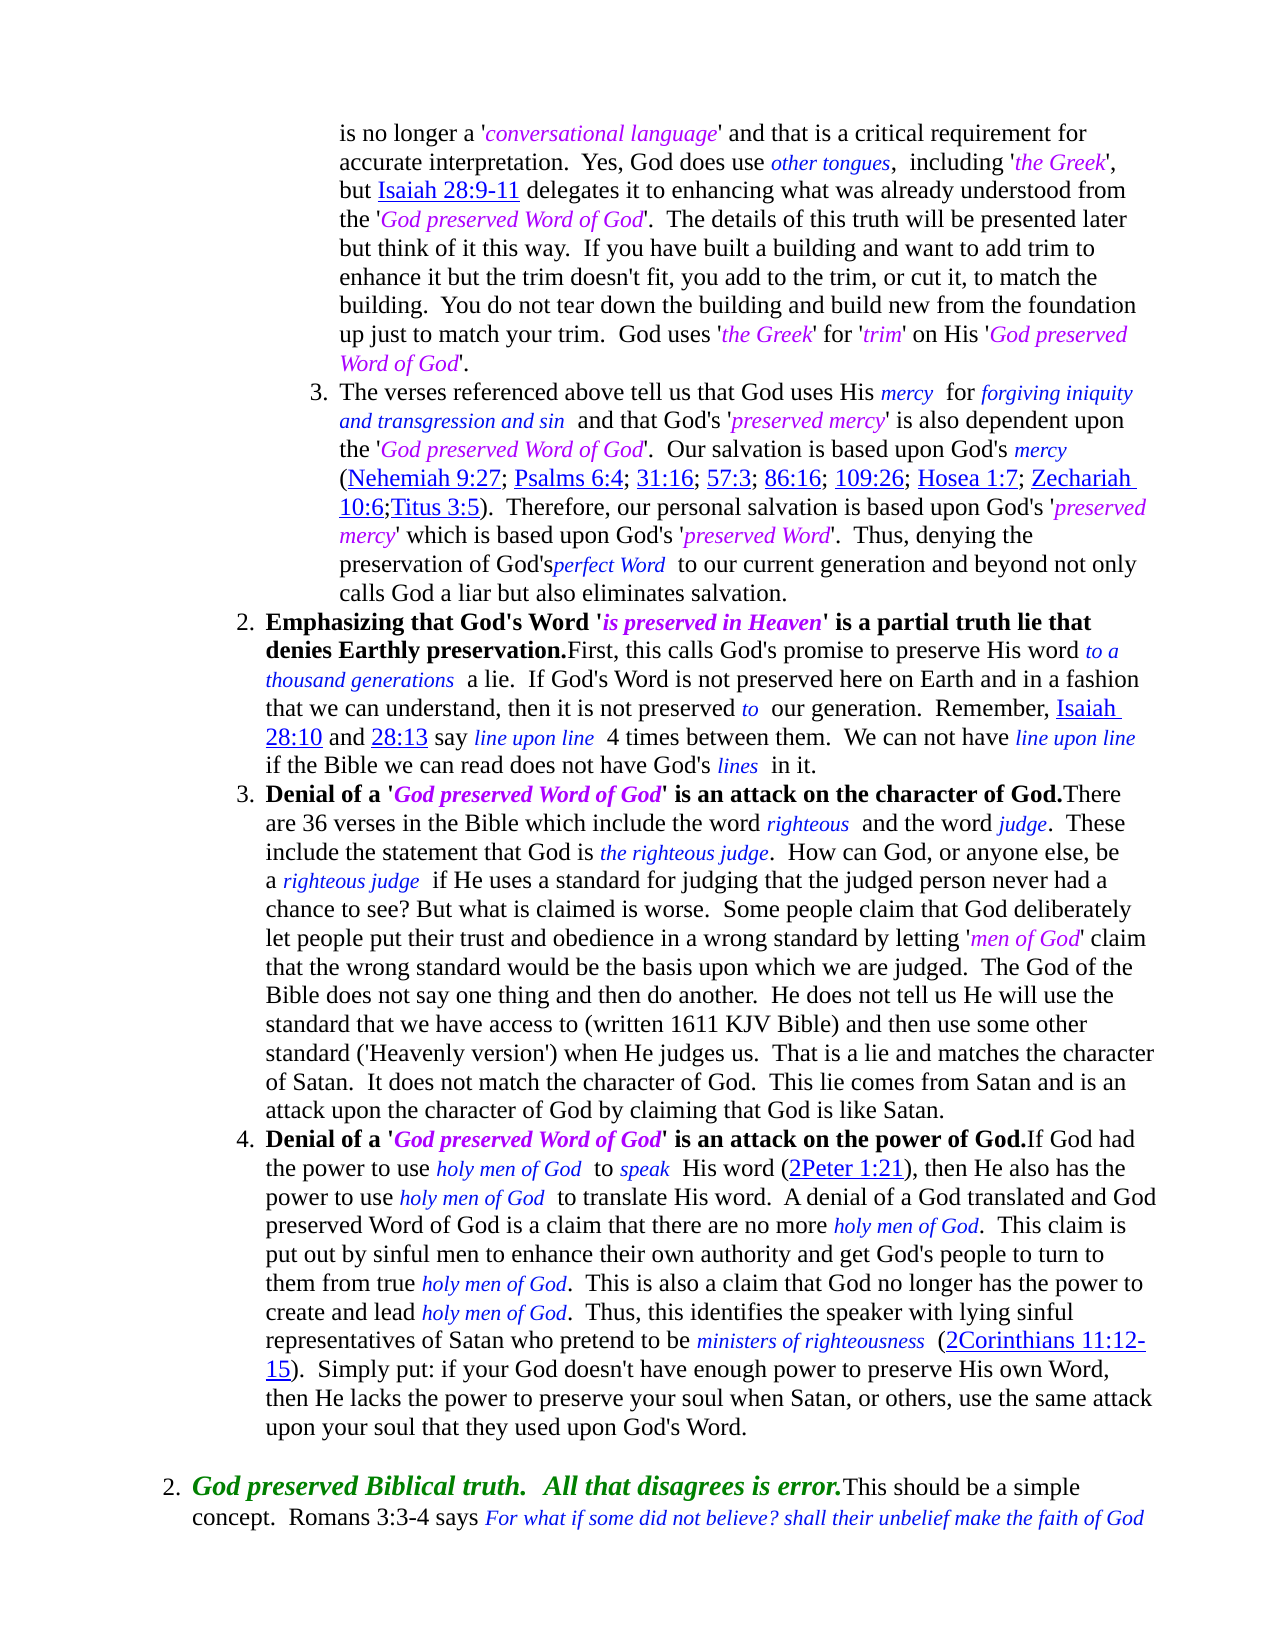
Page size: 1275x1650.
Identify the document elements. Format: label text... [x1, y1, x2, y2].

list The verses referenced above tell us that God uses His mercy for forgiving iniquity and transgression and sin and that God's 'preserved mercy' is also dependent upon the 'God preserved Word of God'. Our salvation is based upon God's mercy (Nehemiah 9:27; Psalms 6:4; 31:16; 57:3; 86:16; 109:26; Hosea 1:7; Zechariah 10:6;Titus 3:5). Therefore, our personal salvation is based upon God's 'preserved mercy' which is based upon God's 'preserved Word'. Thus, denying the preservation of God'sperfect Word to our current generation and beyond not only calls God a liar but also eliminates salvation. [309, 377, 1157, 607]
list God preserved Biblical truth. All that disagrees is error.This should be a simple concept. Romans 3:3-4 says For what if some did not believe? shall their unbelief make the faith of God [162, 1469, 1157, 1531]
list Denial of a 'God preserved Word of God' is an attack on the power of God.If God had the power to use holy men of God to speak His word (2Peter 1:21), then He also has the power to use holy men of God to translate His word. A denial of a God translated and God preserved Word of God is a claim that there are no more holy men of God. This claim is put out by sinful men to enhance their own authority and get God's people to turn to them from true holy men of God. This is also a claim that God no longer has the power to create and lead holy men of God. Thus, this identifies the speaker with lying sinful representatives of Satan who pretend to be ministers of righteousness (2Corinthians 11:12-15). Simply put: if your God doesn't have enough power to preserve His own Word, then He lacks the power to preserve your soul when Satan, or others, use the same attack upon your soul that they used upon God's Word. [236, 1124, 1157, 1441]
list Denial of a 'God preserved Word of God' is an attack on the character of God.There are 36 verses in the Bible which include the word righteous and the word judge. These include the statement that God is the righteous judge. How can God, or anyone else, be a righteous judge if He uses a standard for judging that the judged person never had a chance to see? But what is claimed is worse. Some people claim that God deliberately let people put their trust and obedience in a wrong standard by letting 'men of God' claim that the wrong standard would be the basis upon which we are judged. The God of the Bible does not say one thing and then do another. He does not tell us He will use the standard that we have access to (written 1611 KJV Bible) and then use some other standard ('Heavenly version') when He judges us. That is a lie and matches the character of Satan. It does not match the character of God. This lie comes from Satan and is an attack upon the character of God by claiming that God is like Satan. [236, 779, 1157, 1124]
list Emphasizing that God's Word 'is preserved in Heaven' is a partial truth lie that denies Earthly preservation.First, this calls God's promise to preserve His word to a thousand generations a lie. If God's Word is not preserved here on Earth and in a fashion that we can understand, then it is not preserved to our generation. Remember, Isaiah 28:10 and 28:13 say line upon line 4 times between them. We can not have line upon line if the Bible we can read does not have God's lines in it. [236, 607, 1157, 779]
list is no longer a 'conversational language' and that is a critical requirement for accurate interpretation. Yes, God does use other tongues, including 'the Greek', but Isaiah 28:9-11 delegates it to enhancing what was already understood from the 'God preserved Word of God'. The details of this truth will be presented later but think of it this way. If you have built a building and want to add trim to enhance it but the trim doesn't fit, you add to the trim, or cut it, to match the building. You do not tear down the building and build new from the foundation up just to match your trim. God uses 'the Greek' for 'trim' on His 'God preserved Word of God'. [309, 118, 1157, 377]
